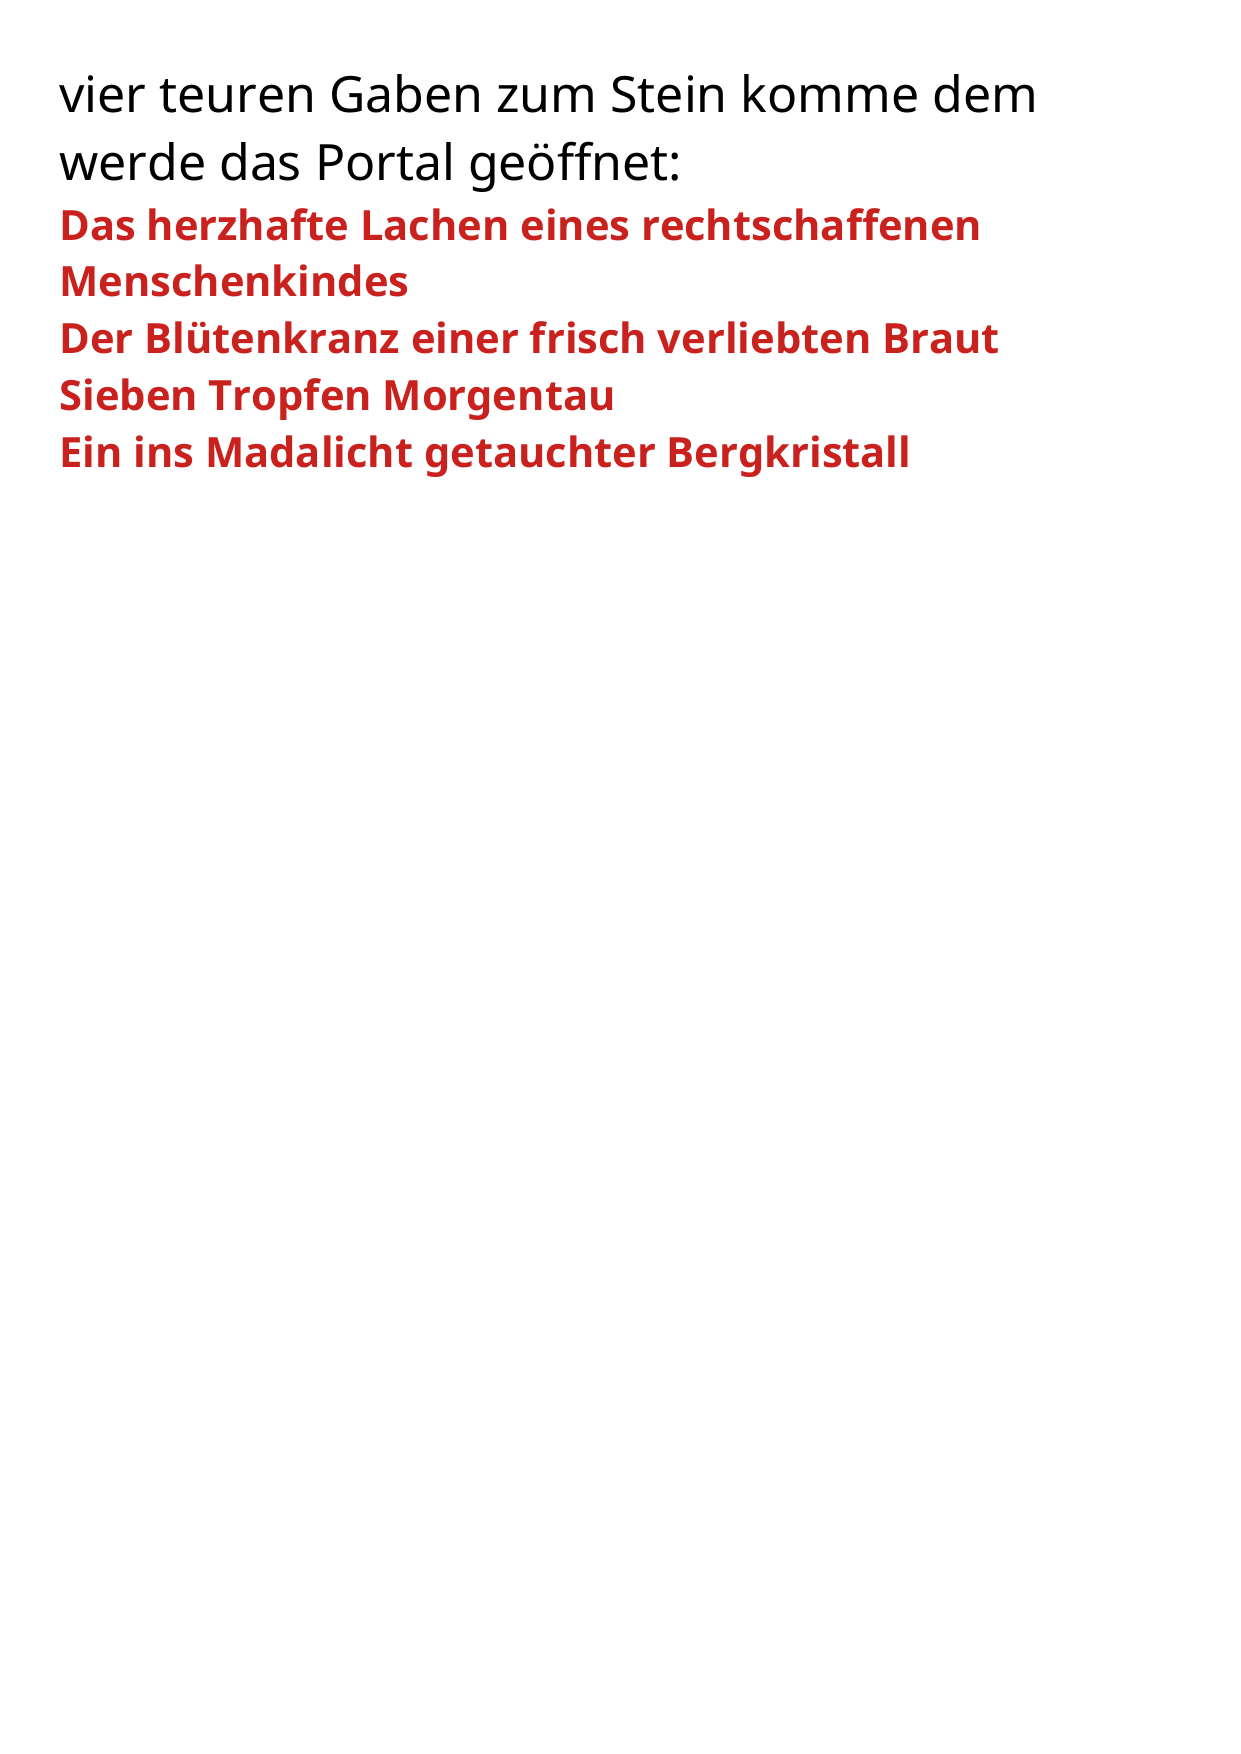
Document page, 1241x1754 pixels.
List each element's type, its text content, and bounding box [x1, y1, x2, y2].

text Ein ins Madalicht getauchter Bergkristall [59, 422, 1181, 479]
text Sieben Tropfen Morgentau [59, 366, 1181, 422]
text vier teuren Gaben zum Stein komme dem werde das Portal geöffnet: Das herzhafte Lachen eines rechtschaffenen Menschenkindes Der Blütenkranz einer frisch verliebten Braut [59, 59, 1181, 366]
